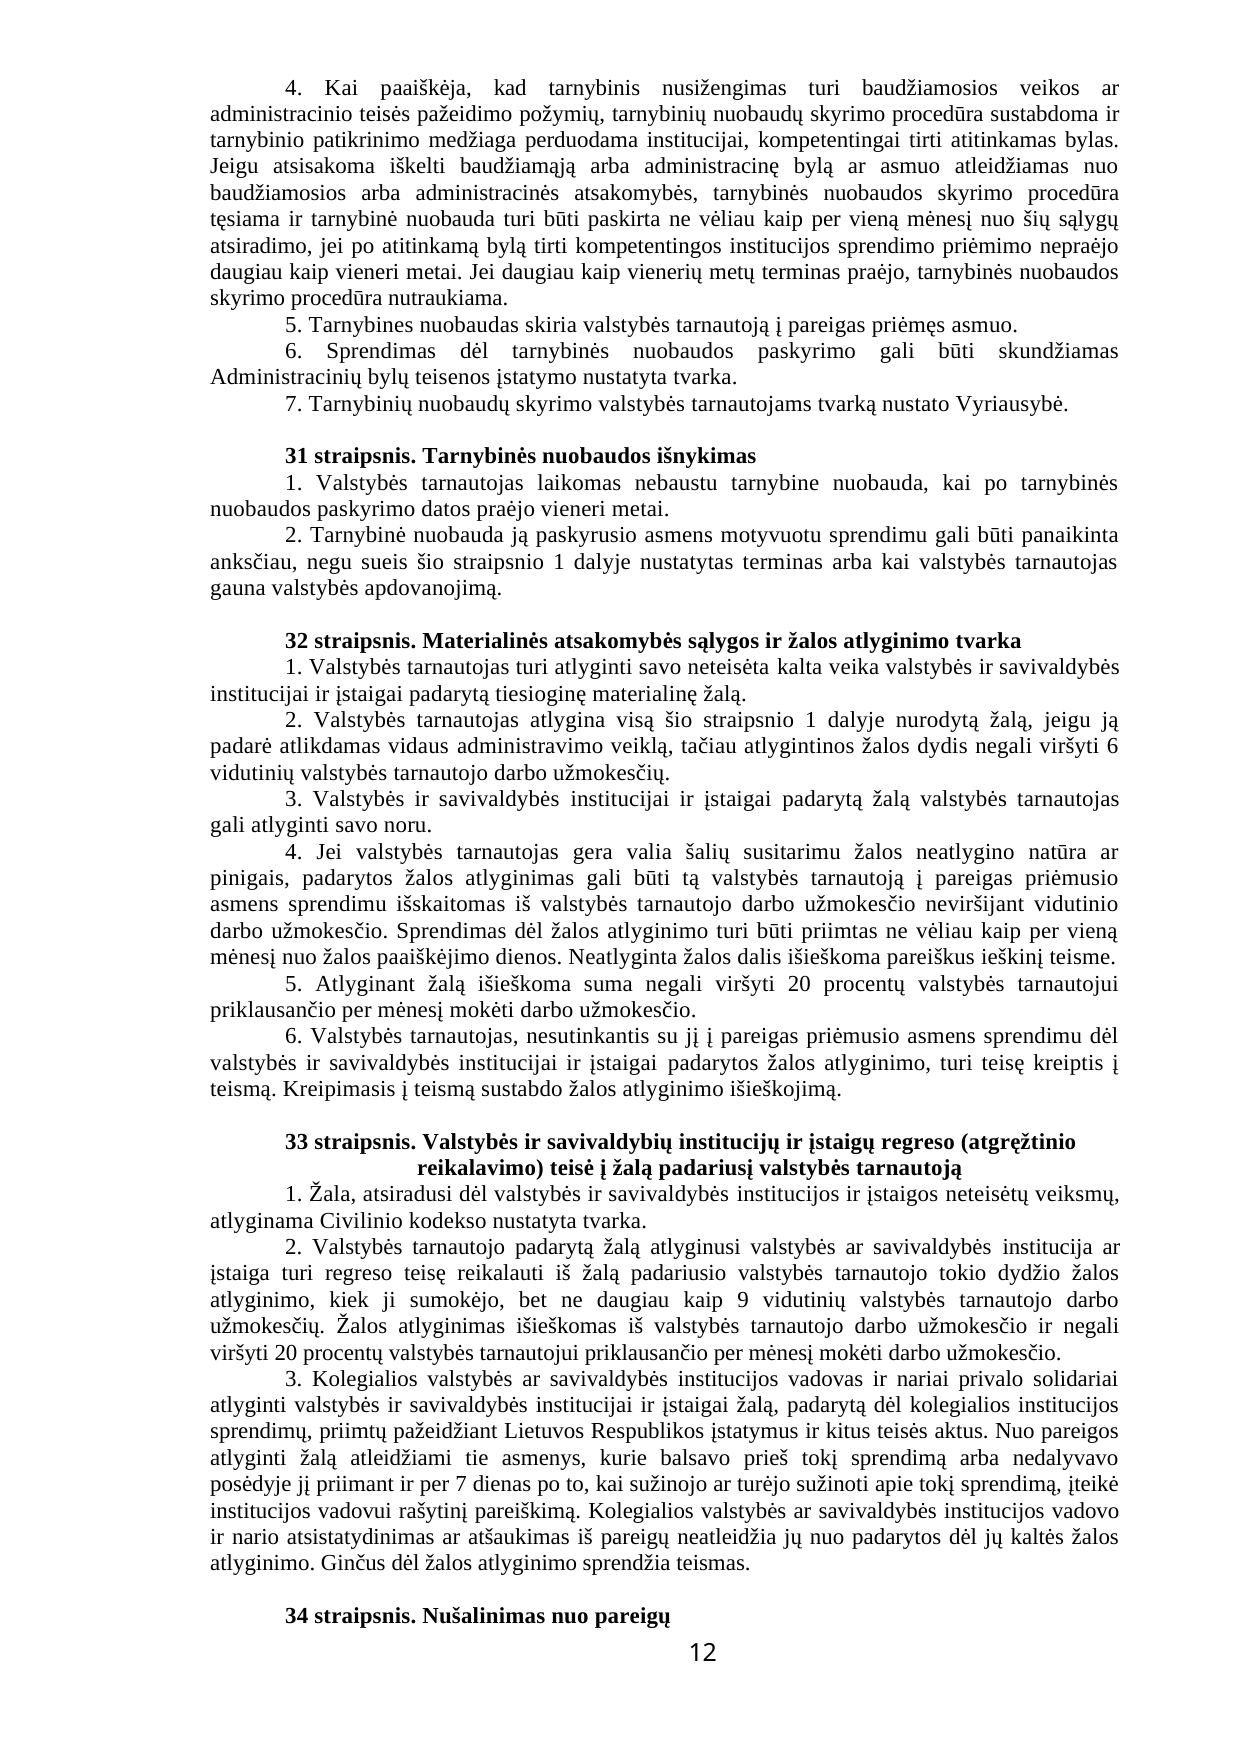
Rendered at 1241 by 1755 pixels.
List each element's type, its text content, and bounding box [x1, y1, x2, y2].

text 1. Valstybės tarnautojas laikomas nebaustu tarnybine nuobauda, kai po tarnybinės nuobaudos paskyrimo datos praėjo vieneri metai. [210, 469, 1120, 522]
text 7. Tarnybinių nuobaudų skyrimo valstybės tarnautojams tvarką nustato Vyriausybė. [210, 390, 1120, 416]
text 3. Kolegialios valstybės ar savivaldybės institucijos vadovas ir nariai privalo solidariai atlyginti valstybės ir savivaldybės institucijai ir įstaigai žalą, padarytą dėl kolegialios institucijos sprendimų, priimtų pažeidžiant Lietuvos Respublikos įstatymus ir kitus teisės aktus. Nuo pareigos atlyginti žalą atleidžiami tie asmenys, kurie balsavo prieš tokį sprendimą arba nedalyvavo posėdyje jį priimant ir per 7 dienas po to, kai sužinojo ar turėjo sužinoti apie tokį sprendimą, įteikė institucijos vadovui rašytinį pareiškimą. Kolegialios valstybės ar savivaldybės institucijos vadovo ir nario atsistatydinimas ar atšaukimas iš pareigų neatleidžia jų nuo padarytos dėl jų kaltės žalos atlyginimo. Ginčus dėl žalos atlyginimo sprendžia teismas. [210, 1365, 1120, 1576]
text 32 straipsnis. Materialinės atsakomybės sąlygos ir žalos atlyginimo tvarka [285, 627, 1120, 653]
text 6. Valstybės tarnautojas, nesutinkantis su jį į pareigas priėmusio asmens sprendimu dėl valstybės ir savivaldybės institucijai ir įstaigai padarytos žalos atlyginimo, turi teisę kreiptis į teismą. Kreipimasis į teismą sustabdo žalos atlyginimo išieškojimą. [210, 1022, 1120, 1101]
text 31 straipsnis. Tarnybinės nuobaudos išnykimas [210, 442, 1120, 469]
text reikalavimo) teisė į žalą padariusį valstybės tarnautoją [417, 1154, 1120, 1180]
text 5. Tarnybines nuobaudas skiria valstybės tarnautoją į pareigas priėmęs asmuo. [210, 311, 1120, 337]
text 1. Žala, atsiradusi dėl valstybės ir savivaldybės institucijos ir įstaigos neteisėtų veiksmų, atlyginama Civilinio kodekso nustatyta tvarka. [210, 1180, 1120, 1233]
text 2. Valstybės tarnautojo padarytą žalą atlyginusi valstybės ar savivaldybės institucija ar įstaiga turi regreso teisę reikalauti iš žalą padariusio valstybės tarnautojo tokio dydžio žalos atlyginimo, kiek ji sumokėjo, bet ne daugiau kaip 9 vidutinių valstybės tarnautojo darbo užmokesčių. Žalos atlyginimas išieškomas iš valstybės tarnautojo darbo užmokesčio ir negali viršyti 20 procentų valstybės tarnautojui priklausančio per mėnesį mokėti darbo užmokesčio. [210, 1233, 1120, 1365]
text 2. Valstybės tarnautojas atlygina visą šio straipsnio 1 dalyje nurodytą žalą, jeigu ją padarė atlikdamas vidaus administravimo veiklą, tačiau atlygintinos žalos dydis negali viršyti 6 vidutinių valstybės tarnautojo darbo užmokesčių. [210, 706, 1120, 785]
text 34 straipsnis. Nušalinimas nuo pareigų [210, 1602, 1120, 1628]
text 1. Valstybės tarnautojas turi atlyginti savo neteisėta kalta veika valstybės ir savivaldybės institucijai ir įstaigai padarytą tiesioginę materialinę žalą. [210, 653, 1120, 706]
text 4. Kai paaiškėja, kad tarnybinis nusižengimas turi baudžiamosios veikos ar administracinio teisės pažeidimo požymių, tarnybinių nuobaudų skyrimo procedūra sustabdoma ir tarnybinio patikrinimo medžiaga perduodama institucijai, kompetentingai tirti atitinkamas bylas. Jeigu atsisakoma iškelti baudžiamąją arba administracinę bylą ar asmuo atleidžiamas nuo baudžiamosios arba administracinės atsakomybės, tarnybinės nuobaudos skyrimo procedūra tęsiama ir tarnybinė nuobauda turi būti paskirta ne vėliau kaip per vieną mėnesį nuo šių sąlygų atsiradimo, jei po atitinkamą bylą tirti kompetentingos institucijos sprendimo priėmimo nepraėjo daugiau kaip vieneri metai. Jei daugiau kaip vienerių metų terminas praėjo, tarnybinės nuobaudos skyrimo procedūra nutraukiama. [210, 73, 1120, 311]
text 2. Tarnybinė nuobauda ją paskyrusio asmens motyvuotu sprendimu gali būti panaikinta anksčiau, negu sueis šio straipsnio 1 dalyje nustatytas terminas arba kai valstybės tarnautojas gauna valstybės apdovanojimą. [210, 522, 1120, 601]
text 3. Valstybės ir savivaldybės institucijai ir įstaigai padarytą žalą valstybės tarnautojas gali atlyginti savo noru. [210, 785, 1120, 838]
text 4. Jei valstybės tarnautojas gera valia šalių susitarimu žalos neatlygino natūra ar pinigais, padarytos žalos atlyginimas gali būti tą valstybės tarnautoją į pareigas priėmusio asmens sprendimu išskaitomas iš valstybės tarnautojo darbo užmokesčio neviršijant vidutinio darbo užmokesčio. Sprendimas dėl žalos atlyginimo turi būti priimtas ne vėliau kaip per vieną mėnesį nuo žalos paaiškėjimo dienos. Neatlyginta žalos dalis išieškoma pareiškus ieškinį teisme. [210, 838, 1120, 969]
text 33 straipsnis. Valstybės ir savivaldybių institucijų ir įstaigų regreso (atgręžtinio [285, 1128, 1120, 1154]
text 5. Atlyginant žalą išieškoma suma negali viršyti 20 procentų valstybės tarnautojui priklausančio per mėnesį mokėti darbo užmokesčio. [210, 969, 1120, 1022]
text 6. Sprendimas dėl tarnybinės nuobaudos paskyrimo gali būti skundžiamas Administracinių bylų teisenos įstatymo nustatyta tvarka. [210, 337, 1120, 390]
